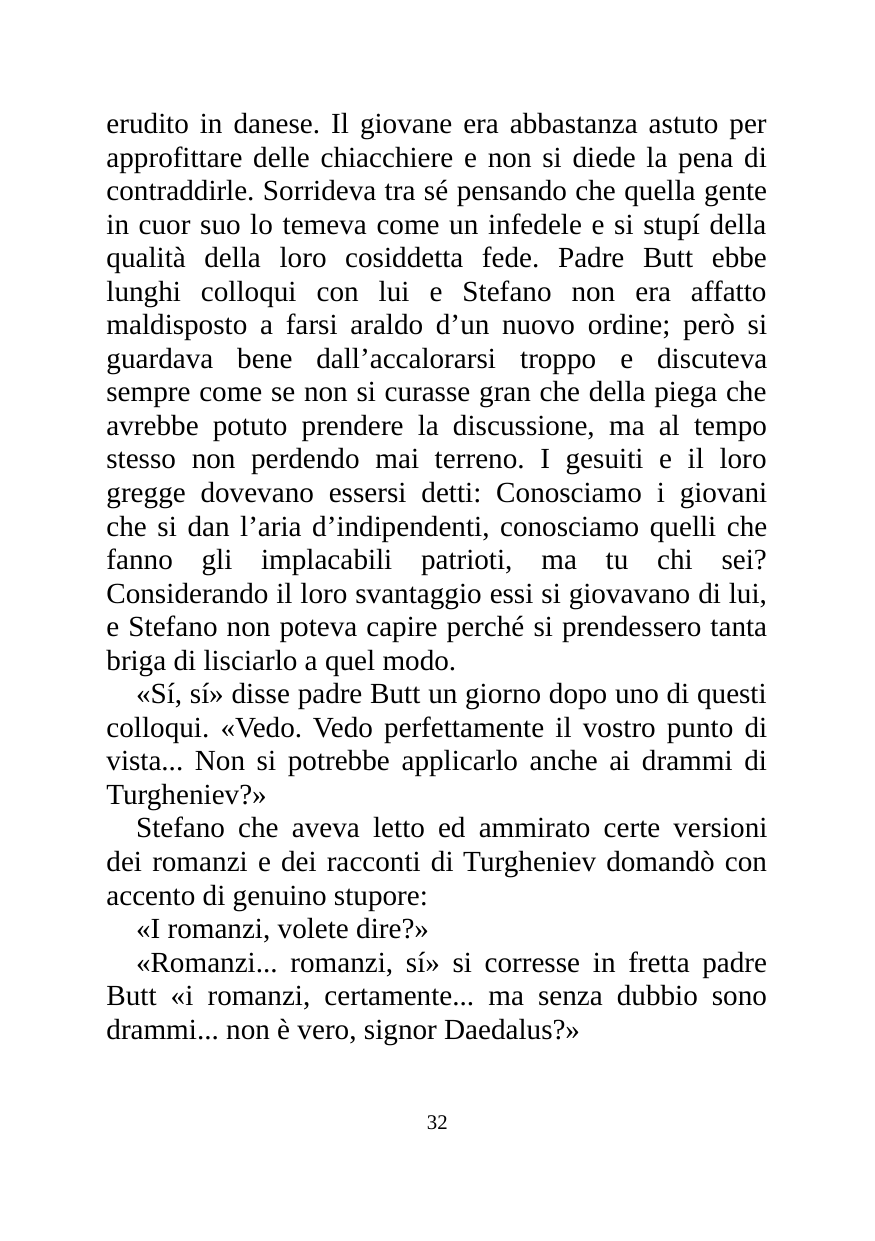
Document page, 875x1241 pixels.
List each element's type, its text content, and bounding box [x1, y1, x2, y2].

text erudito in danese. Il giovane era abbastanza astuto per approfittare delle chiacchiere e non si diede la pena di contraddirle. Sorrideva tra sé pensando che quella gente in cuor suo lo temeva come un infedele e si stupí della qualità della loro cosiddetta fede. Padre Butt ebbe lunghi colloqui con lui e Stefano non era affatto maldisposto a farsi araldo d’un nuovo ordine; però si guardava bene dall’accalorarsi troppo e discuteva sempre come se non si curasse gran che della piega che avrebbe potuto prendere la discussione, ma al tempo stesso non perdendo mai terreno. I gesuiti e il loro gregge dovevano essersi detti: Conosciamo i giovani che si dan l’aria d’indipendenti, conosciamo quelli che fanno gli implacabili patrioti, ma tu chi sei? Considerando il loro svantaggio essi si giovavano di lui, e Stefano non poteva capire perché si prendessero tanta briga di lisciarlo a quel modo. [106, 106, 768, 676]
text «Romanzi... romanzi, sí» si corresse in fretta padre Butt «i romanzi, certamente... ma senza dubbio sono drammi... non è vero, signor Daedalus?» [106, 945, 768, 1045]
text «Sí, sí» disse padre Butt un giorno dopo uno di questi colloqui. «Vedo. Vedo perfettamente il vostro punto di vista... Non si potrebbe applicarlo anche ai drammi di Turgheniev?» [106, 676, 768, 811]
text «I romanzi, volete dire?» [106, 911, 768, 945]
text Stefano che aveva letto ed ammirato certe versioni dei romanzi e dei racconti di Turgheniev domandò con accento di genuino stupore: [106, 811, 768, 911]
